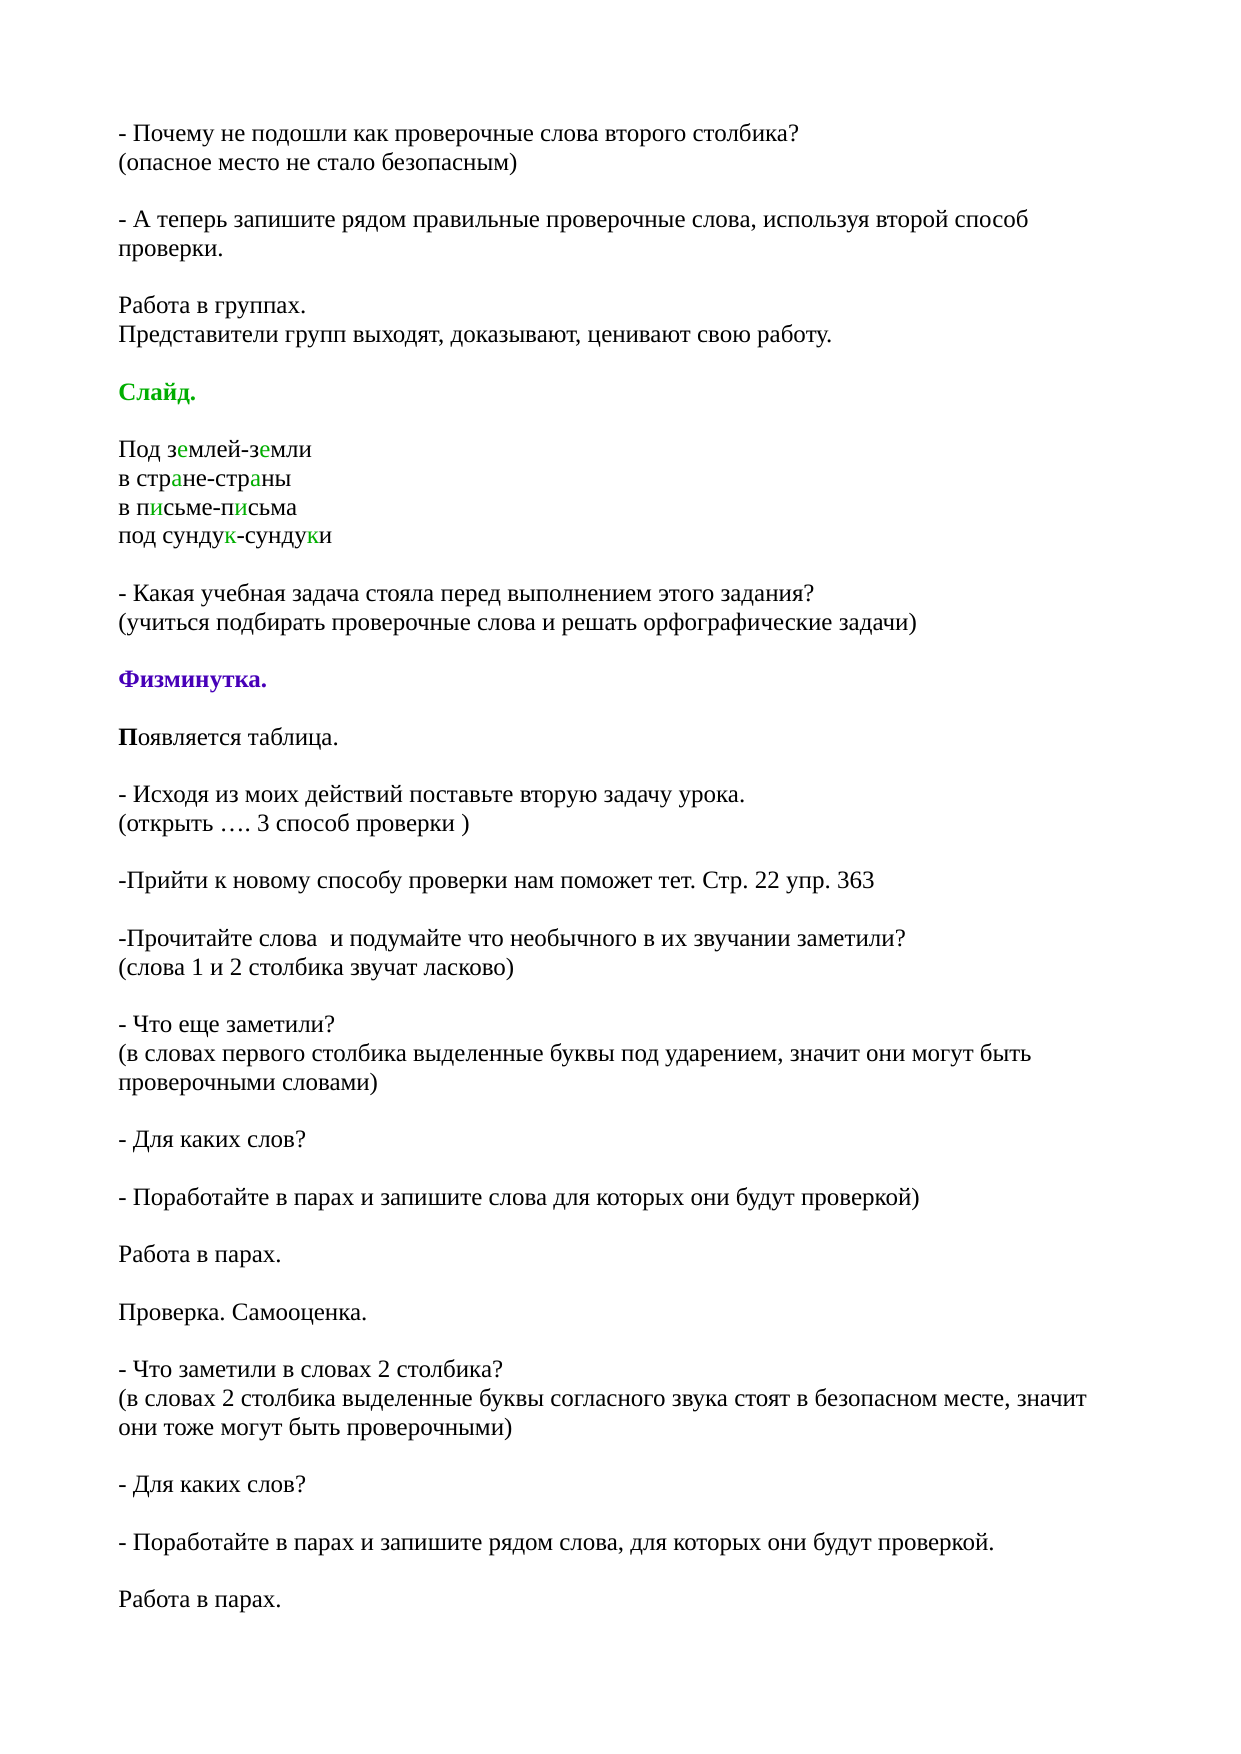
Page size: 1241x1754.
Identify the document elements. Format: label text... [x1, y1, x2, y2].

text - Для каких слов? [118, 1469, 1122, 1498]
text Появляется таблица. [118, 722, 1122, 751]
text Слайд. [118, 377, 1122, 406]
text (открыть …. 3 способ проверки ) [118, 808, 1122, 837]
text под сундук-сундуки [118, 521, 1122, 549]
text Физминутка. [118, 664, 1122, 693]
text в письме-письма [118, 492, 1122, 521]
text - Что еще заметили? [118, 1009, 1122, 1038]
text в стране-страны [118, 463, 1122, 492]
text -Прочитайте слова и подумайте что необычного в их звучании заметили? [118, 923, 1122, 952]
text (слова 1 и 2 столбика звучат ласково) [118, 952, 1122, 981]
text Работа в парах. [118, 1239, 1122, 1268]
text Под землей-земли [118, 434, 1122, 463]
text - Поработайте в парах и запишите слова для которых они будут проверкой) [118, 1182, 1122, 1211]
text Представители групп выходят, доказывают, ценивают свою работу. [118, 319, 1122, 348]
text Проверка. Самооценка. [118, 1297, 1122, 1326]
text - Для каких слов? [118, 1124, 1122, 1153]
text - Исходя из моих действий поставьте вторую задачу урока. [118, 779, 1122, 808]
text - Что заметили в словах 2 столбика? [118, 1354, 1122, 1383]
text (опасное место не стало безопасным) [118, 147, 1122, 176]
text Работа в парах. [118, 1584, 1122, 1613]
text (в словах первого столбика выделенные буквы под ударением, значит они могут быть проверочными словами) [118, 1038, 1122, 1096]
text - Какая учебная задача стояла перед выполнением этого задания? [118, 578, 1122, 607]
text -Прийти к новому способу проверки нам поможет тет. Стр. 22 упр. 363 [118, 866, 1122, 894]
text (в словах 2 столбика выделенные буквы согласного звука стоят в безопасном месте, значит они тоже могут быть проверочными) [118, 1383, 1122, 1441]
text - А теперь запишите рядом правильные проверочные слова, используя второй способ проверки. [118, 204, 1122, 262]
text (учиться подбирать проверочные слова и решать орфографические задачи) [118, 607, 1122, 636]
text - Поработайте в парах и запишите рядом слова, для которых они будут проверкой. [118, 1527, 1122, 1556]
text - Почему не подошли как проверочные слова второго столбика? [118, 118, 1122, 147]
text Работа в группах. [118, 291, 1122, 319]
